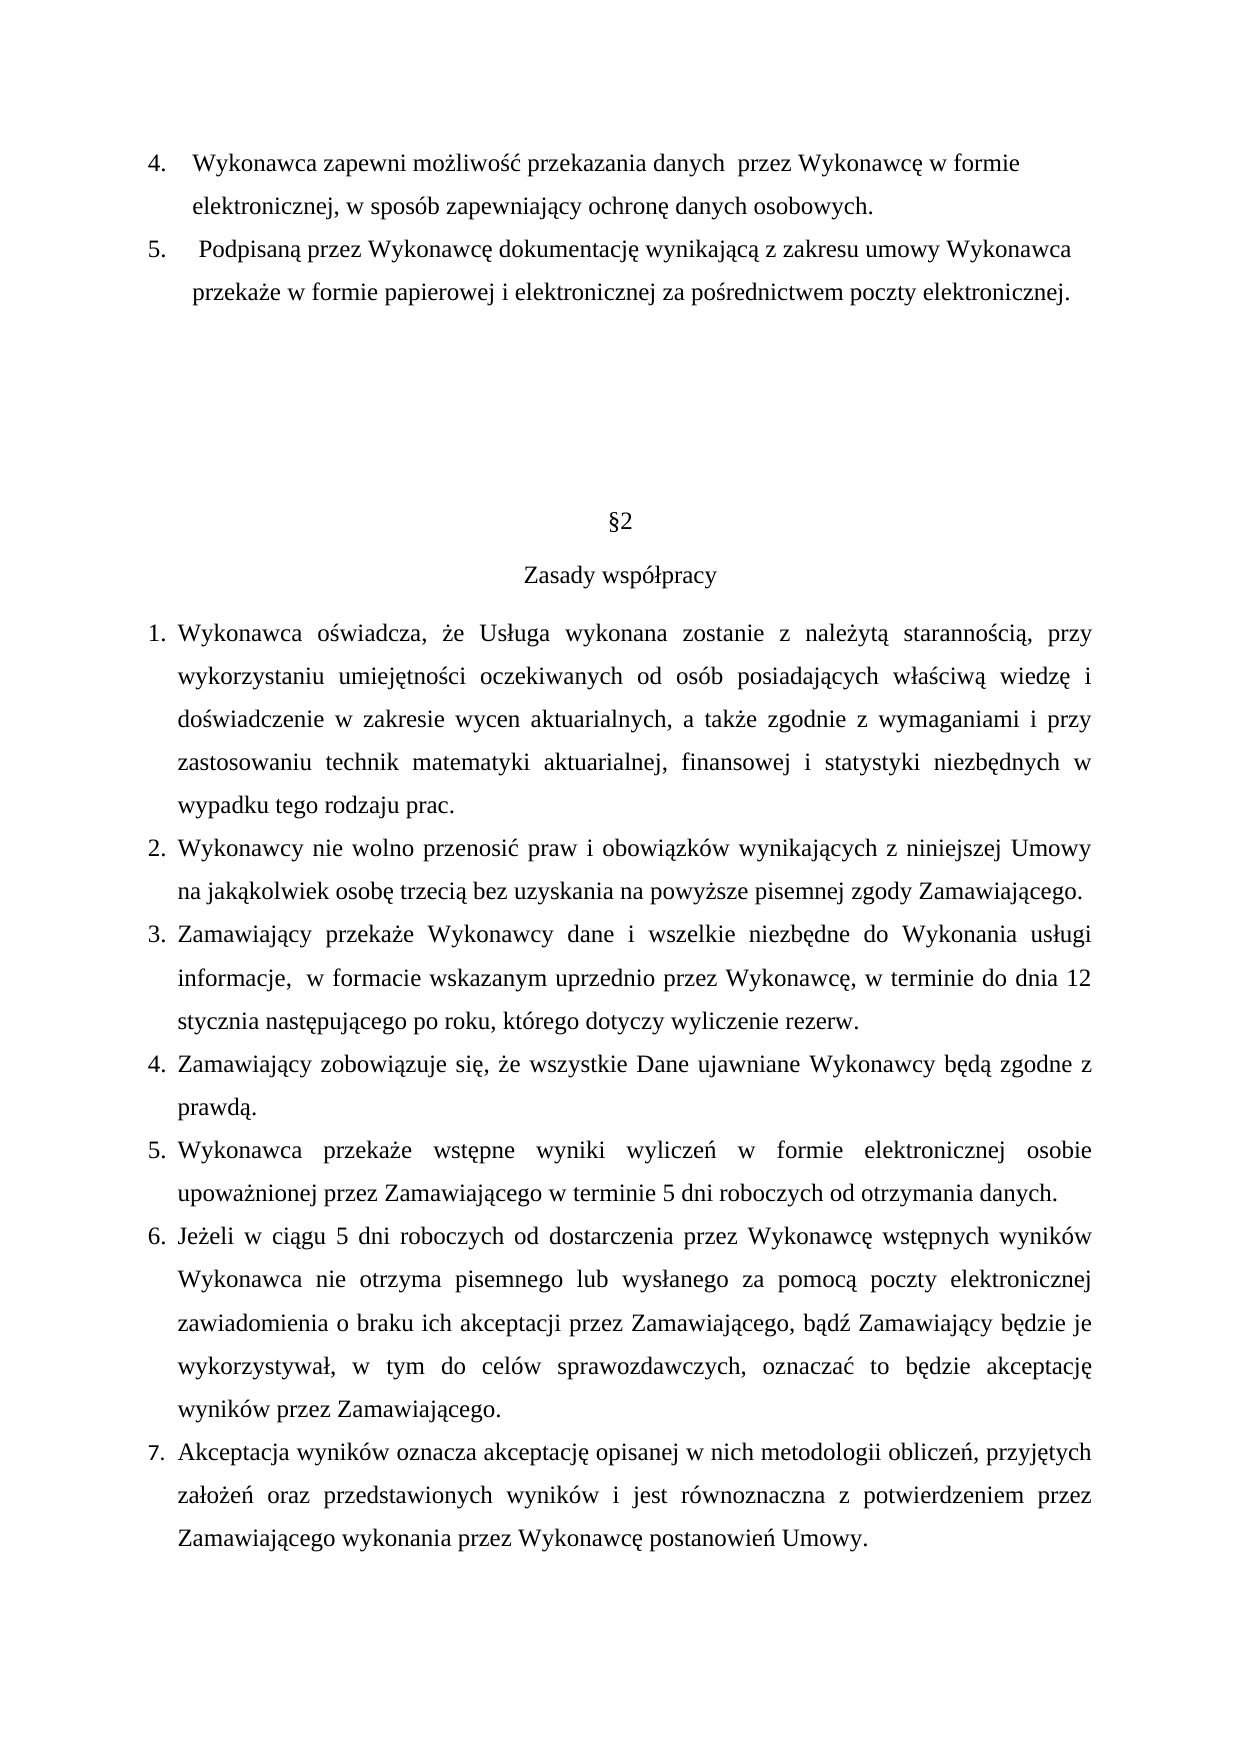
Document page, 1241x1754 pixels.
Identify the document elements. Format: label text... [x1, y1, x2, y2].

list Akceptacja wyników oznacza akceptację opisanej w nich metodologii obliczeń, przyjętych założeń oraz przedstawionych wyników i jest równoznaczna z potwierdzeniem przez Zamawiającego wykonania przez Wykonawcę postanowień Umowy. [148, 1437, 1093, 1552]
text §2 [148, 506, 1093, 535]
list Wykonawca przekaże wstępne wyniki wyliczeń w formie elektronicznej osobie upoważnionej przez Zamawiającego w terminie 5 dni roboczych od otrzymania danych. [148, 1135, 1093, 1207]
list Wykonawcy nie wolno przenosić praw i obowiązków wynikających z niniejszej Umowy na jakąkolwiek osobę trzecią bez uzyskania na powyższe pisemnej zgody Zamawiającego. [148, 833, 1093, 905]
list Zamawiający zobowiązuje się, że wszystkie Dane ujawniane Wykonawcy będą zgodne z prawdą. [148, 1049, 1093, 1121]
list Wykonawca zapewni możliwość przekazania danych przez Wykonawcę w formie elektronicznej, w sposób zapewniający ochronę danych osobowych. [148, 148, 1093, 219]
text Zasady współpracy [148, 560, 1093, 589]
list Jeżeli w ciągu 5 dni roboczych od dostarczenia przez Wykonawcę wstępnych wyników Wykonawca nie otrzyma pisemnego lub wysłanego za pomocą poczty elektronicznej zawiadomienia o braku ich akceptacji przez Zamawiającego, bądź Zamawiający będzie je wykorzystywał, w tym do celów sprawozdawczych, oznaczać to będzie akceptację wyników przez Zamawiającego. [148, 1221, 1093, 1423]
list Zamawiający przekaże Wykonawcy dane i wszelkie niezbędne do Wykonania usługi informacje, w formacie wskazanym uprzednio przez Wykonawcę, w terminie do dnia 12 stycznia następującego po roku, którego dotyczy wyliczenie rezerw. [148, 919, 1093, 1034]
list Wykonawca oświadcza, że Usługa wykonana zostanie z należytą starannością, przy wykorzystaniu umiejętności oczekiwanych od osób posiadających właściwą wiedzę i doświadczenie w zakresie wycen aktuarialnych, a także zgodnie z wymaganiami i przy zastosowaniu technik matematyki aktuarialnej, finansowej i statystyki niezbędnych w wypadku tego rodzaju prac. [148, 618, 1093, 819]
list Podpisaną przez Wykonawcę dokumentację wynikającą z zakresu umowy Wykonawca przekaże w formie papierowej i elektronicznej za pośrednictwem poczty elektronicznej. [148, 234, 1093, 306]
